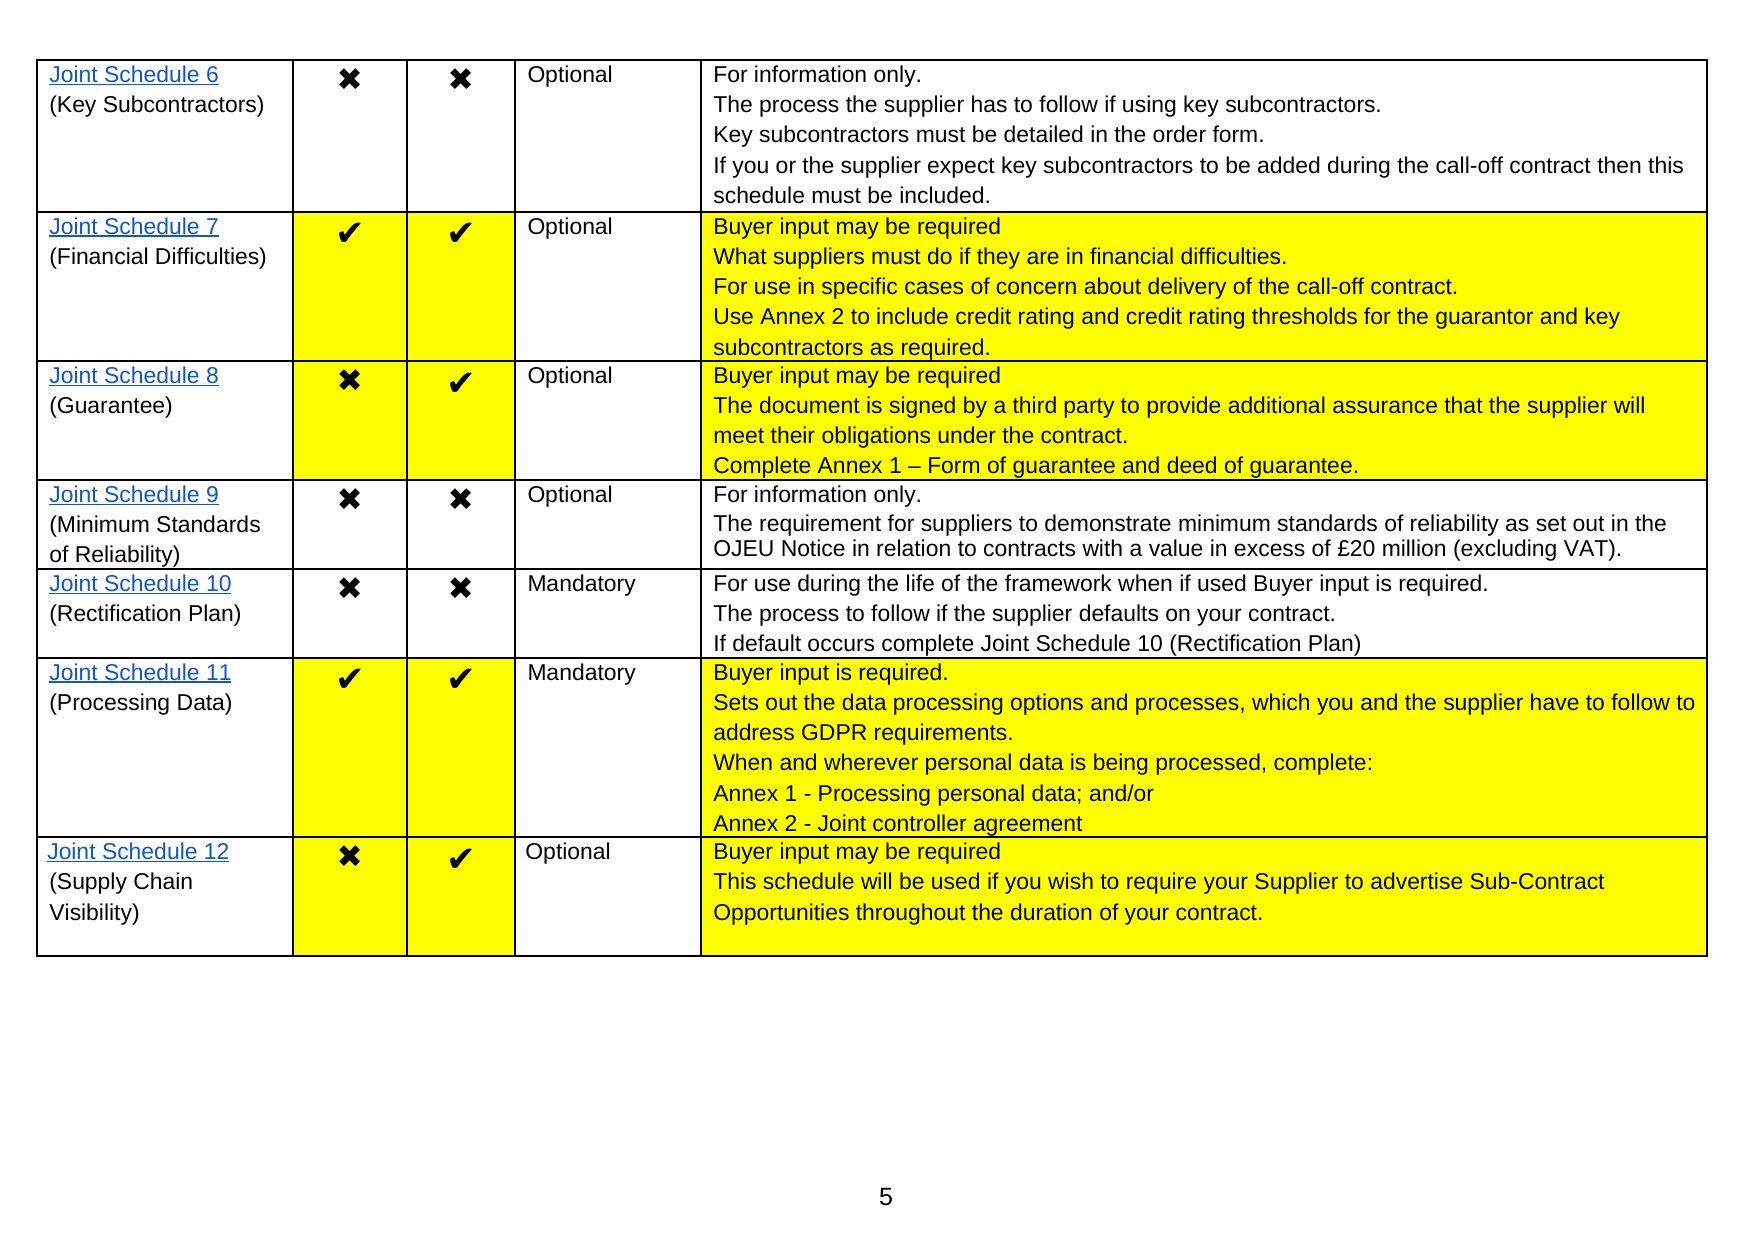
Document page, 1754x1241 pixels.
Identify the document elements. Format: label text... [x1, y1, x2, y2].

table_cell For information only. The requirement for suppliers to demonstrate minimum standards of reliability as set out in the OJEU Notice in relation to contracts with a value in excess of £20 million (excluding VAT). [702, 481, 1706, 568]
table_cell Optional [516, 213, 700, 360]
table_cell For use during the life of the framework when if used Buyer input is required. The process to follow if the supplier defaults on your contract. If default occurs complete Joint Schedule 10 (Rectification Plan) [702, 570, 1706, 657]
table_cell ✔ [408, 213, 514, 360]
table_cell Buyer input may be required The document is signed by a third party to provide additional assurance that the supplier will meet their obligations under the contract. Complete Annex 1 – Form of guarantee and deed of guarantee. [702, 362, 1706, 479]
table_cell ✖ [294, 570, 406, 657]
table_cell Joint Schedule 6 (Key Subcontractors) [38, 61, 292, 211]
table_cell ✔ [408, 362, 514, 479]
table_cell Buyer input is required. Sets out the data processing options and processes, which you and the supplier have to follow to address GDPR requirements. When and wherever personal data is being processed, complete: Annex 1 - Processing personal data; and/or Annex 2 - Joint controller agreement [702, 659, 1706, 836]
table_cell ✔ [408, 659, 514, 836]
table_cell Joint Schedule 7 (Financial Difficulties) [38, 213, 292, 360]
table_cell ✖ [408, 570, 514, 657]
table_cell Joint Schedule 9 (Minimum Standards of Reliability) [38, 481, 292, 568]
table_cell ✖ [294, 61, 406, 211]
table_cell ✔ [408, 838, 514, 955]
table_cell Mandatory [516, 659, 700, 836]
table_cell For information only. The process the supplier has to follow if using key subcontractors. Key subcontractors must be detailed in the order form. If you or the supplier expect key subcontractors to be added during the call-off contract then this schedule must be included. [702, 61, 1706, 211]
table_cell ✖ [294, 481, 406, 568]
table_cell Optional [516, 362, 700, 479]
table_cell Optional [516, 838, 700, 955]
table_cell Optional [516, 481, 700, 568]
table_cell Joint Schedule 11 (Processing Data) [38, 659, 292, 836]
table_cell ✖ [408, 481, 514, 568]
table_cell ✔ [294, 213, 406, 360]
table_cell ✖ [294, 838, 406, 955]
table_cell ✖ [294, 362, 406, 479]
table_cell Joint Schedule 10 (Rectification Plan) [38, 570, 292, 657]
table_cell Optional [516, 61, 700, 211]
table_cell Joint Schedule 8 (Guarantee) [38, 362, 292, 479]
table_cell Buyer input may be required This schedule will be used if you wish to require your Supplier to advertise Sub-Contract Opportunities throughout the duration of your contract. [702, 838, 1706, 955]
table_cell Mandatory [516, 570, 700, 657]
table_cell Joint Schedule 12 (Supply Chain Visibility) [38, 838, 292, 955]
table_cell ✔ [294, 659, 406, 836]
table_cell Buyer input may be required What suppliers must do if they are in financial difficulties. For use in specific cases of concern about delivery of the call-off contract. Use Annex 2 to include credit rating and credit rating thresholds for the guarantor and key subcontractors as required. [702, 213, 1706, 360]
table_cell ✖ [408, 61, 514, 211]
